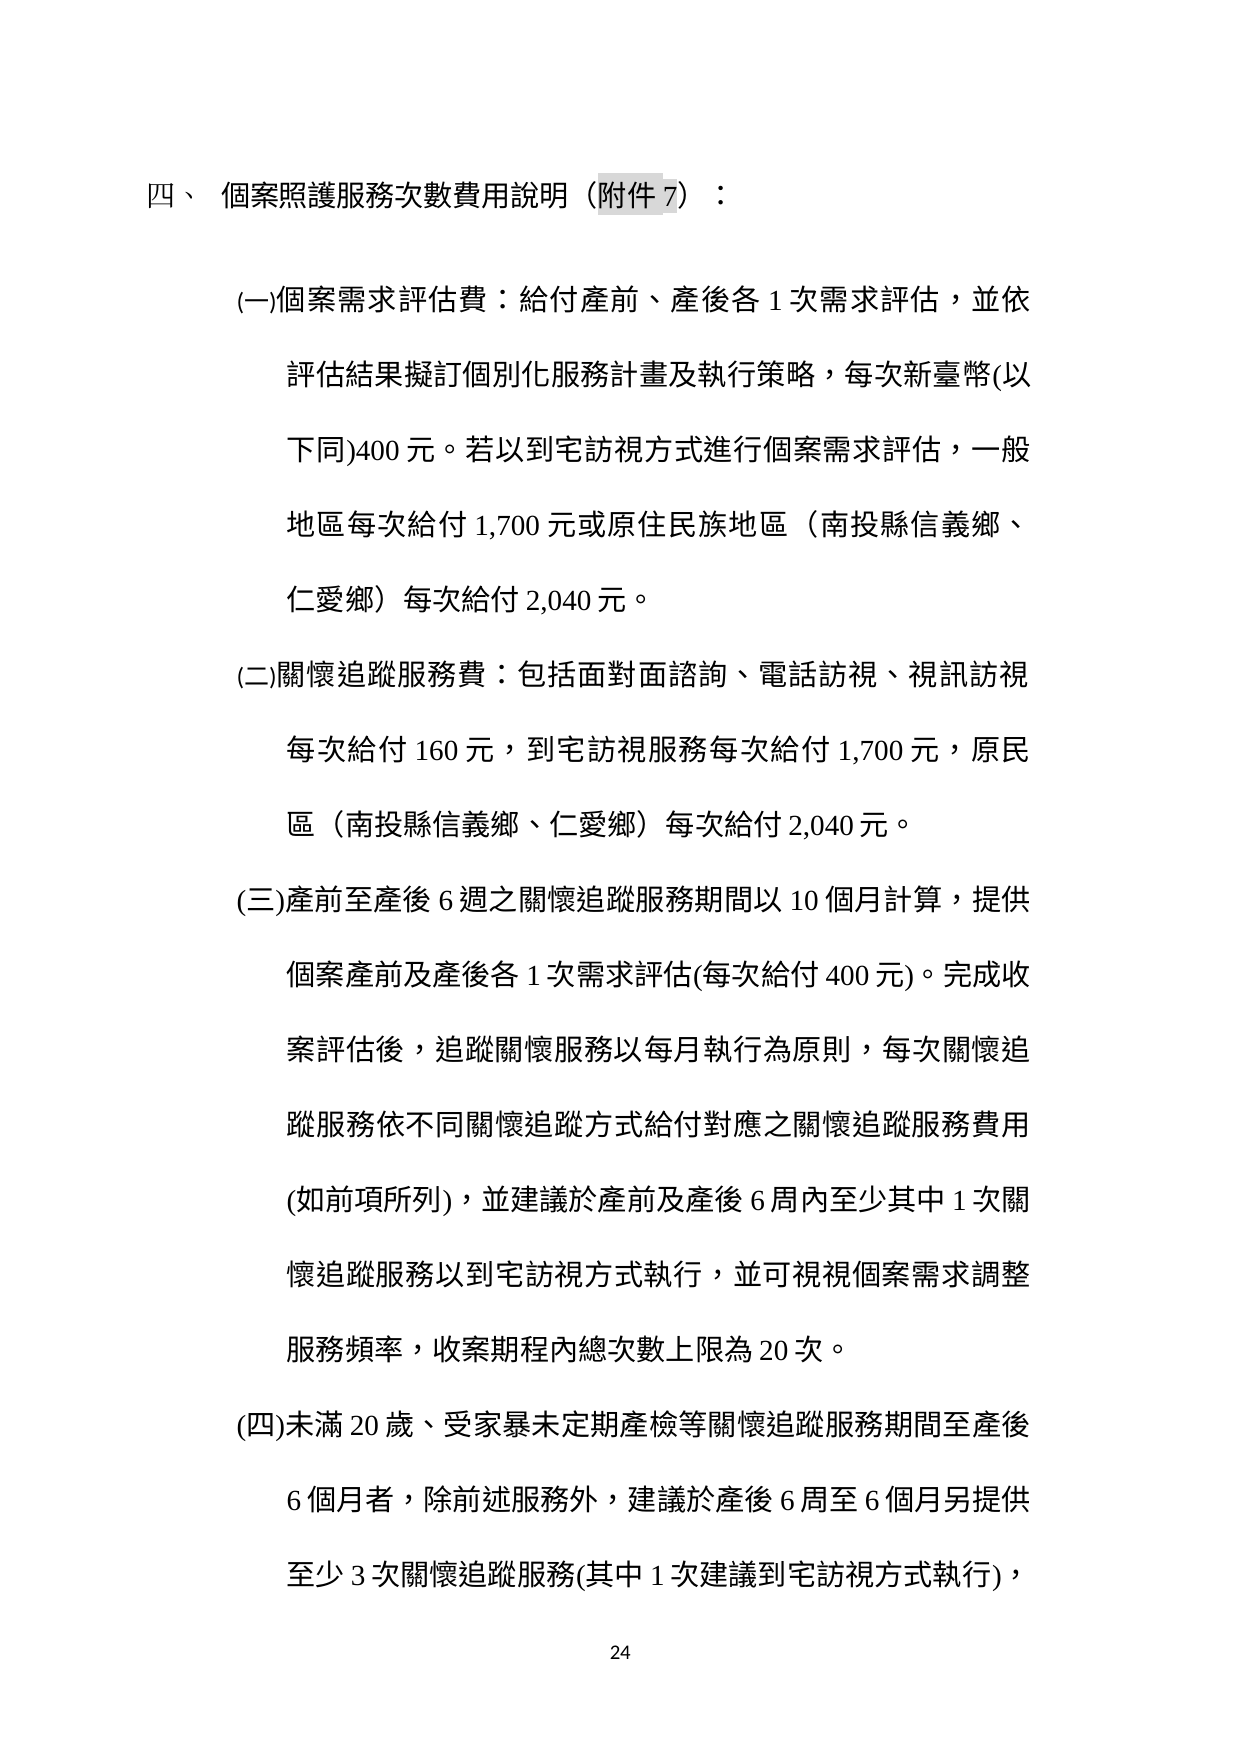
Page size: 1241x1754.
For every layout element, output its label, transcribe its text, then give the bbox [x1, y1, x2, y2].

list 未滿20歲、受家暴未定期產檢等關懷追蹤服務期間至產後6個月者，除前述服務外，建議於產後6周至6個月另提供至少3次關懷追蹤服務(其中1次建議到宅訪視方式執行)， [236, 1385, 1031, 1610]
list 關懷追蹤服務費：包括面對面諮詢、電話訪視、視訊訪視，每次給付160元，到宅訪視服務每次給付1,700元，原民區（南投縣信義鄉、仁愛鄉）每次給付2,040元。 [236, 635, 1031, 860]
list 個案照護服務次數費用說明（附件 7）： [146, 156, 1122, 231]
list 產前至產後6週之關懷追蹤服務期間以10個月計算，提供個案產前及產後各1次需求評估(每次給付400元)。完成收案評估後，追蹤關懷服務以每月執行為原則，每次關懷追蹤服務依不同關懷追蹤方式給付對應之關懷追蹤服務費用(如前項所列)，並建議於產前及產後6周內至少其中1次關懷追蹤服務以到宅訪視方式執行，並可視視個案需求調整服務頻率，收案期程內總次數上限為20次。 [236, 860, 1031, 1385]
list 個案需求評估費：給付產前、產後各1次需求評估，並依評估結果擬訂個別化服務計畫及執行策略，每次新臺幣(以下同)400元。若以到宅訪視方式進行個案需求評估，一般地區每次給付1,700元或原住民族地區（南投縣信義鄉、仁愛鄉）每次給付2,040元。 [236, 260, 1031, 635]
